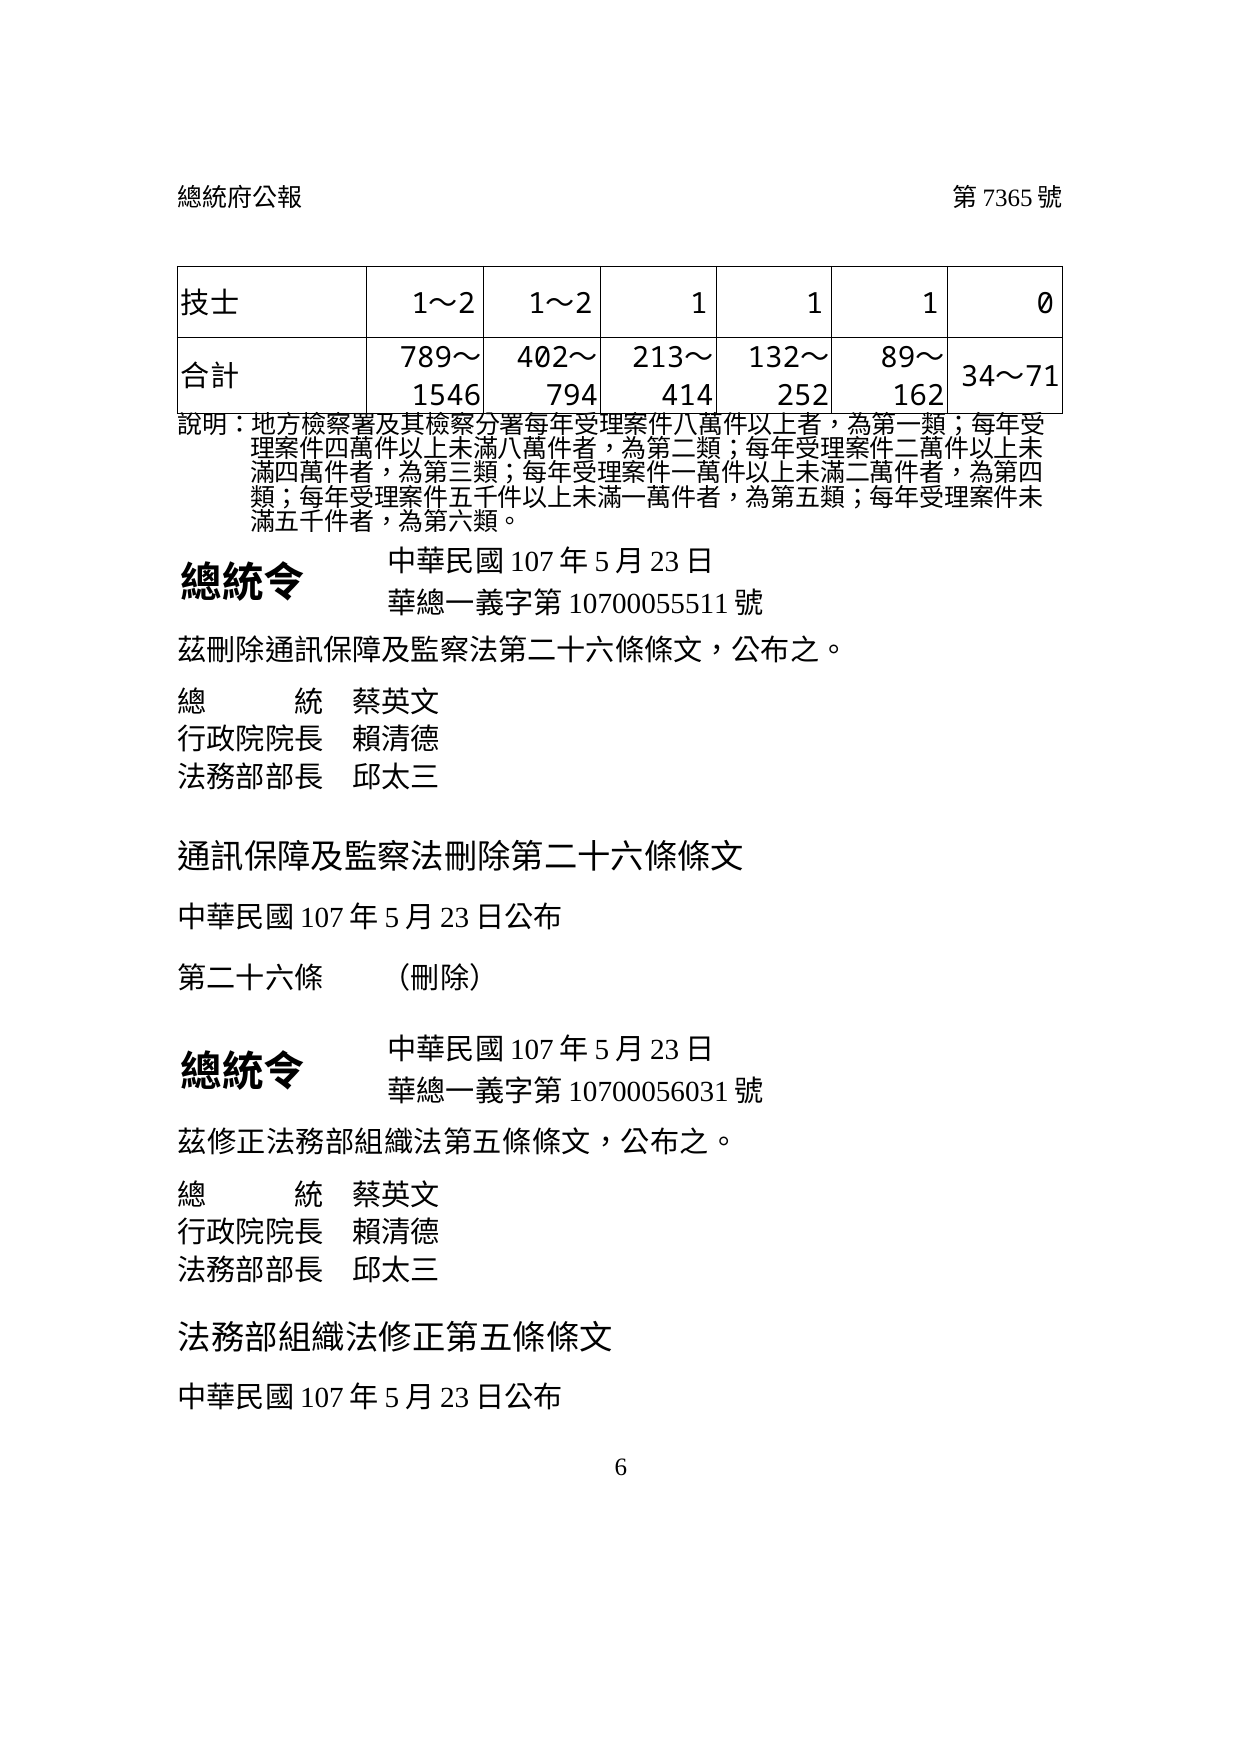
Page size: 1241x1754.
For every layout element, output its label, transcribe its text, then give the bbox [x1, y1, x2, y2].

table_cell 1～2 [367, 267, 483, 337]
text 總 統 蔡英文 [177, 1175, 1064, 1212]
table_cell 1～2 [484, 267, 600, 337]
table_header 總統令 [177, 1024, 384, 1112]
text 通訊保障及監察法刪除第二十六條條文 [177, 832, 1064, 878]
text 茲刪除通訊保障及監察法第二十六條條文，公布之。 [177, 624, 1064, 669]
table_cell 合計 [178, 338, 366, 413]
text 第二十六條 （刪除） [177, 949, 1064, 999]
table_cell 213～414 [601, 338, 716, 413]
table_header 中華民國107年5月23日 華總一義字第10700056031號 [384, 1024, 880, 1112]
text 中華民國107年5月23日公布 [177, 1371, 1064, 1417]
text 行政院院長 賴清德 [177, 1212, 1064, 1250]
text 中華民國107年5月23日公布 [177, 890, 1064, 936]
text 茲修正法務部組織法第五條條文，公布之。 [177, 1112, 1064, 1162]
text 法務部部長 邱太三 [177, 757, 1064, 794]
text 法務部組織法修正第五條條文 [177, 1312, 1064, 1358]
table_cell 34～71 [948, 338, 1062, 413]
text 法務部部長 邱太三 [177, 1250, 1064, 1287]
table_header 中華民國107年5月23日 華總一義字第10700055511號 [384, 535, 880, 624]
table_header 總統令 [177, 535, 384, 624]
table_cell 1 [832, 267, 947, 337]
text 總 統 蔡英文 [177, 682, 1064, 719]
table_cell 技士 [178, 267, 366, 337]
table_cell 1 [717, 267, 831, 337]
table_cell 789～1546 [367, 338, 483, 413]
table_cell 89～162 [832, 338, 947, 413]
text 行政院院長 賴清德 [177, 719, 1064, 757]
text 說明：地方檢察署及其檢察分署每年受理案件八萬件以上者，為第一類；每年受理案件四萬件以上未滿八萬件者，為第二類；每年受理案件二萬件以上未滿四萬件者，為第三類；每年受理案件一萬件以上未滿二萬件者，為第四類；每年受理案件五千件以上未滿一萬件者，為第五類；每年受理案件未滿五千件者，為第六類。 [177, 414, 1064, 535]
table_cell 1 [601, 267, 716, 337]
table_cell 402～794 [484, 338, 600, 413]
table_cell 0 [948, 267, 1062, 337]
table_cell 132～252 [717, 338, 831, 413]
